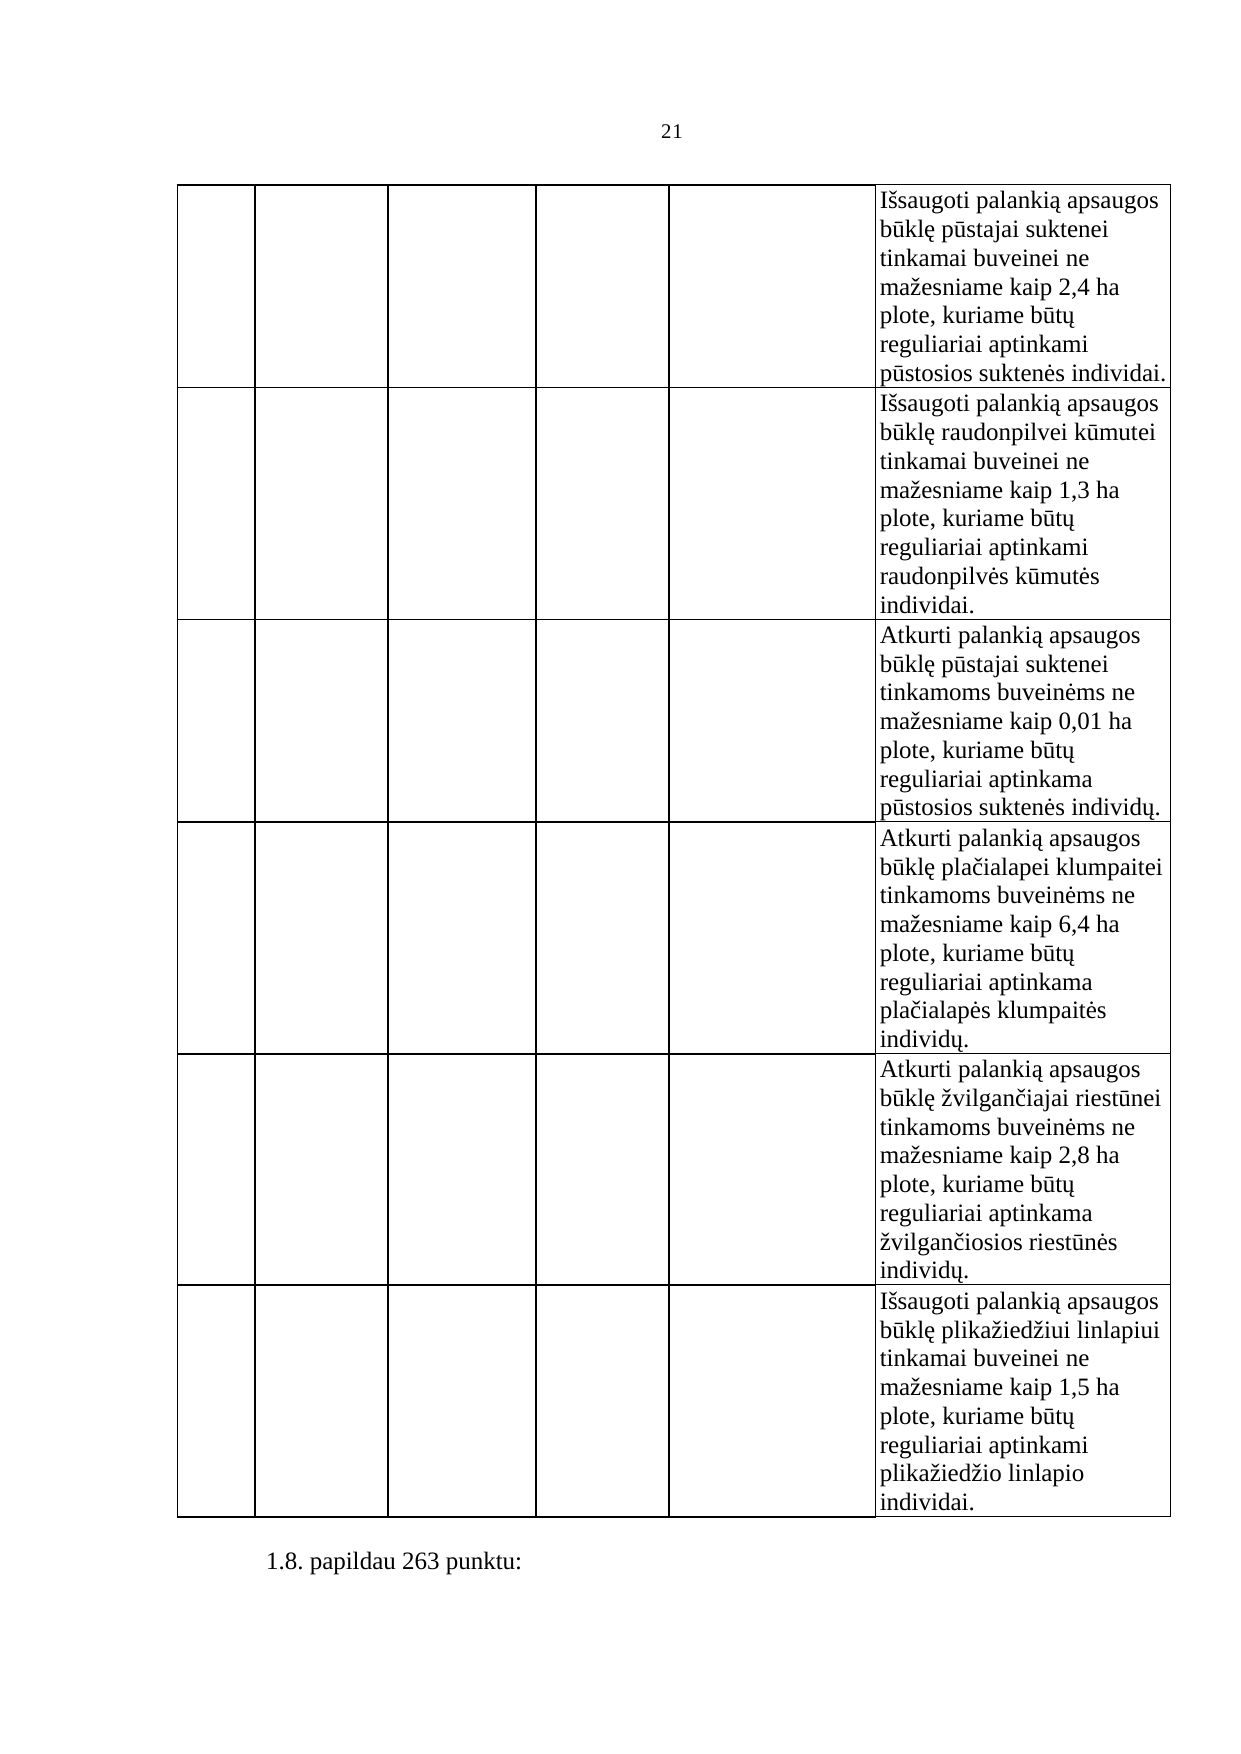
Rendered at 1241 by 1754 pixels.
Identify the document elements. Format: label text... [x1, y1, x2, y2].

table_cell [670, 1055, 875, 1284]
table_cell Išsaugoti palankią apsaugos būklę pūstajai suktenei tinkamai buveinei ne mažesniame kaip 2,4 ha plote, kuriame būtų reguliariai aptinkami pūstosios suktenės individai. [876, 185, 1170, 387]
table_cell [537, 1286, 668, 1516]
table_cell [178, 388, 254, 618]
table_cell [178, 1055, 254, 1284]
table_cell [178, 1286, 254, 1516]
table_cell [389, 186, 535, 387]
table_cell [256, 186, 387, 387]
table_cell [537, 186, 668, 387]
table_cell [389, 388, 535, 618]
table_cell [670, 823, 875, 1053]
table_cell Atkurti palankią apsaugos būklę pūstajai suktenei tinkamoms buveinėms ne mažesniame kaip 0,01 ha plote, kuriame būtų reguliariai aptinkama pūstosios suktenės individų. [876, 620, 1170, 821]
table_cell [670, 1286, 875, 1516]
table_cell [389, 1055, 535, 1284]
table_cell [178, 823, 254, 1053]
table_cell [670, 620, 875, 821]
table_cell [256, 1286, 387, 1516]
table_cell [256, 388, 387, 618]
text 1.8. papildau 263 punktu: [177, 1546, 1166, 1575]
table_cell [537, 823, 668, 1053]
table_cell [256, 823, 387, 1053]
table_cell [178, 620, 254, 821]
table_cell [389, 823, 535, 1053]
table_cell [256, 1055, 387, 1284]
table_cell Atkurti palankią apsaugos būklę plačialapei klumpaitei tinkamoms buveinėms ne mažesniame kaip 6,4 ha plote, kuriame būtų reguliariai aptinkama plačialapės klumpaitės individų. [876, 822, 1170, 1053]
table_cell [670, 186, 875, 387]
table_cell Atkurti palankią apsaugos būklę žvilgančiajai riestūnei tinkamoms buveinėms ne mažesniame kaip 2,8 ha plote, kuriame būtų reguliariai aptinkama žvilgančiosios riestūnės individų. [876, 1054, 1170, 1284]
table_cell [670, 388, 875, 618]
table_cell [256, 620, 387, 821]
table_cell [178, 186, 254, 387]
table_cell [537, 620, 668, 821]
table_cell [537, 388, 668, 618]
table_cell Išsaugoti palankią apsaugos būklę raudonpilvei kūmutei tinkamai buveinei ne mažesniame kaip 1,3 ha plote, kuriame būtų reguliariai aptinkami raudonpilvės kūmutės individai. [876, 388, 1170, 618]
table_cell [537, 1055, 668, 1284]
table_cell [389, 1286, 535, 1516]
table_cell [389, 620, 535, 821]
table_cell Išsaugoti palankią apsaugos būklę plikažiedžiui linlapiui tinkamai buveinei ne mažesniame kaip 1,5 ha plote, kuriame būtų reguliariai aptinkami plikažiedžio linlapio individai. [876, 1285, 1170, 1516]
